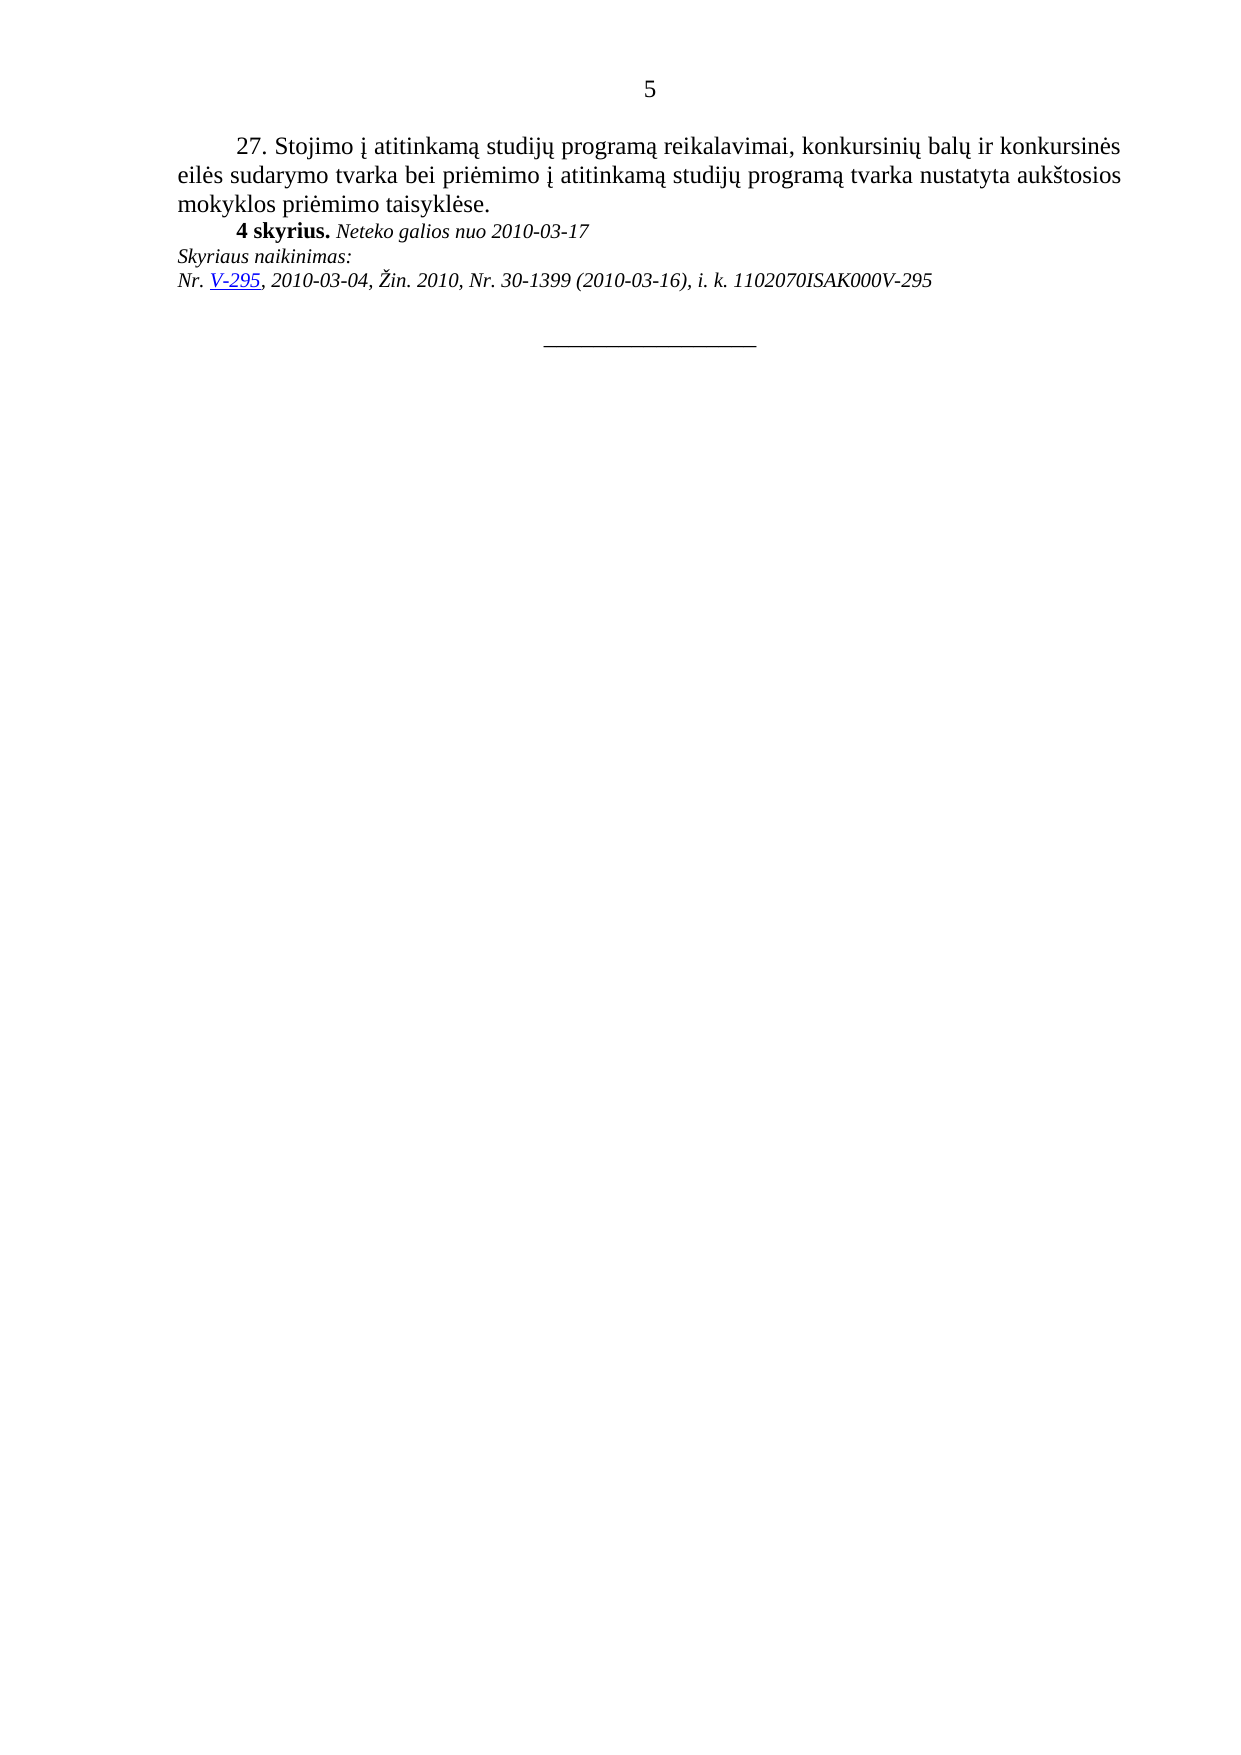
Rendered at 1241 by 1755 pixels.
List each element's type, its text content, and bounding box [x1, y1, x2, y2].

text _________________ [177, 321, 1122, 349]
text Nr. V-295, 2010-03-04, Žin. 2010, Nr. 30-1399 (2010-03-16), i. k. 1102070ISAK000V-295 [177, 268, 1122, 292]
text 27. Stojimo į atitinkamą studijų programą reikalavimai, konkursinių balų ir konkursinės eilės sudarymo tvarka bei priėmimo į atitinkamą studijų programą tvarka nustatyta aukštosios mokyklos priėmimo taisyklėse. [177, 131, 1122, 218]
text 4 skyrius. Neteko galios nuo 2010-03-17 [177, 218, 1122, 244]
text Skyriaus naikinimas: [177, 244, 1122, 268]
